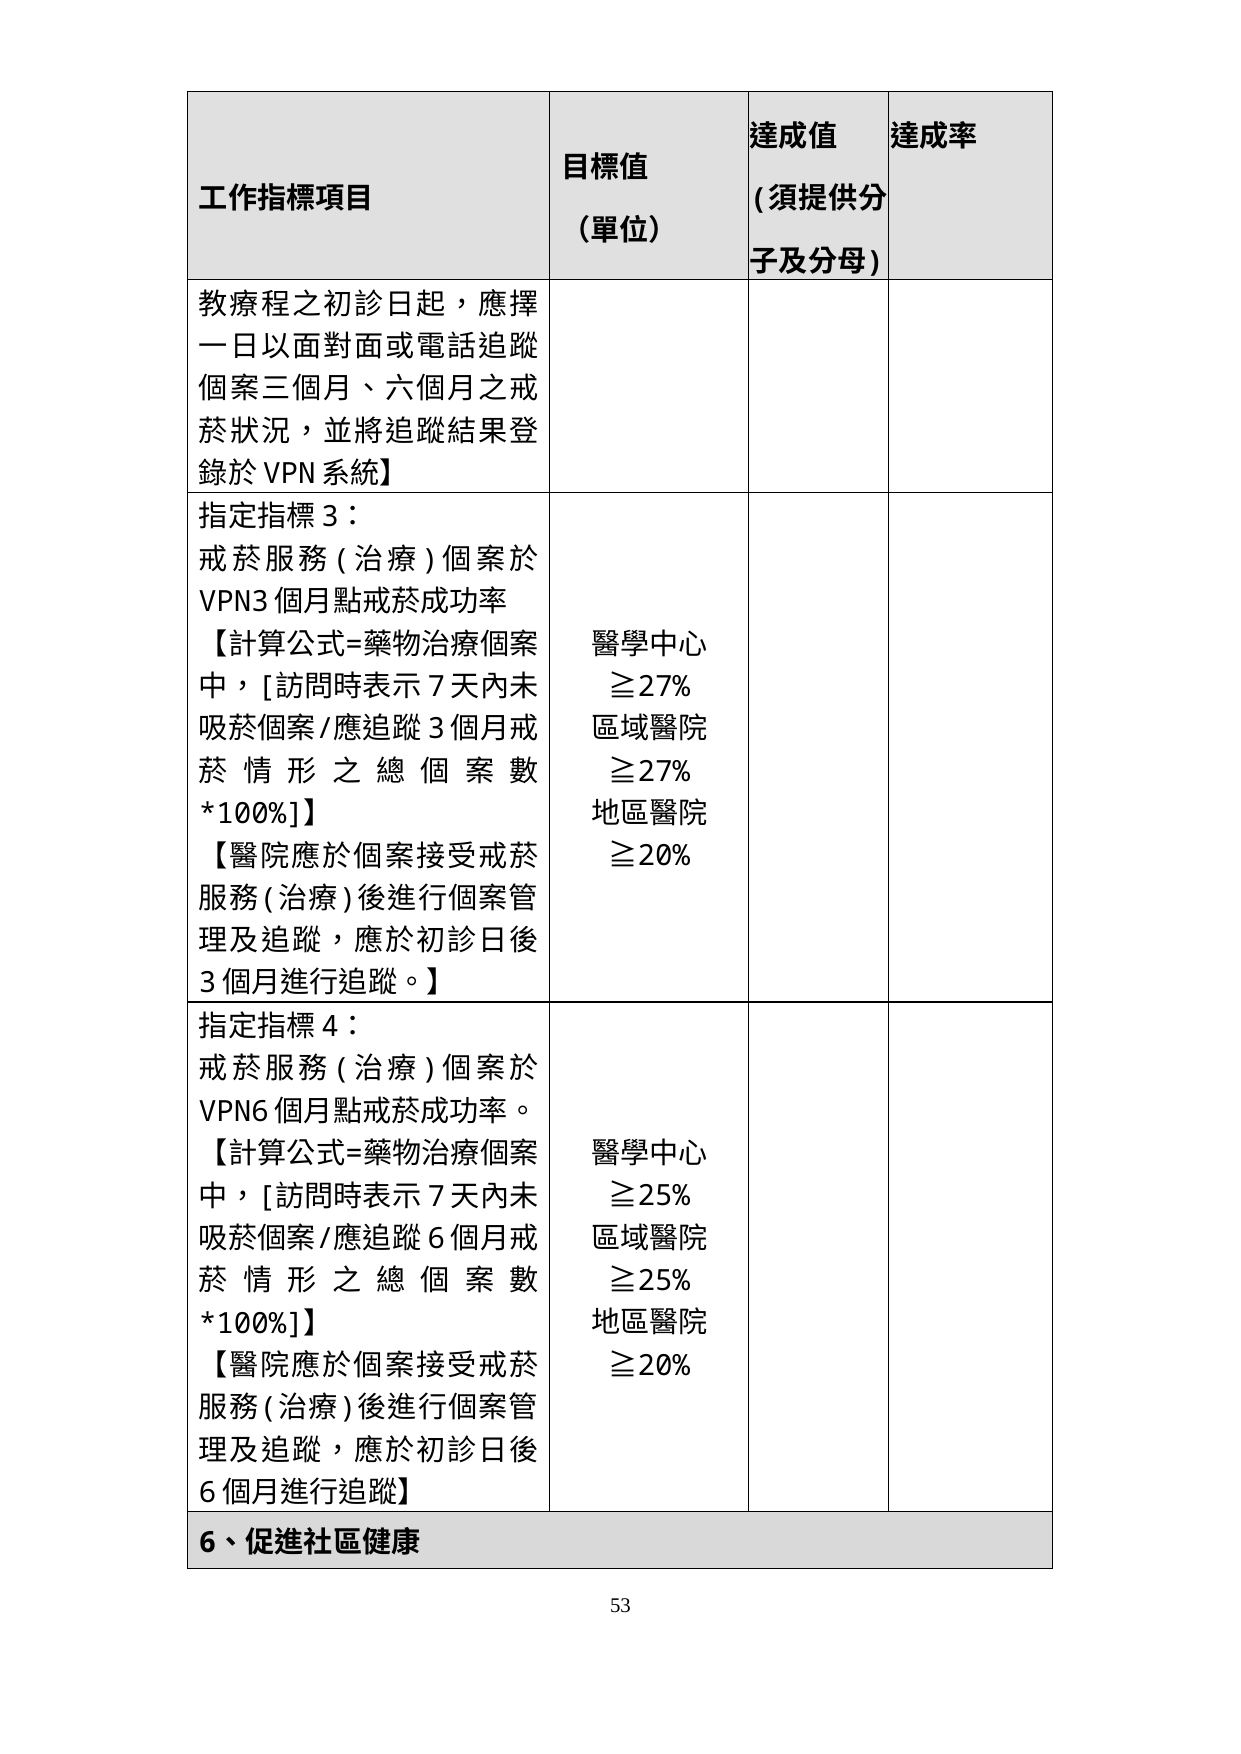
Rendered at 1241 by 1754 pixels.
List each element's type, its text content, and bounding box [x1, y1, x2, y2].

table_cell 指定指標3： 戒菸服務(治療)個案於VPN3個月點戒菸成功率 【計算公式=藥物治療個案中，[訪問時表示7天內未吸菸個案/應追蹤3個月戒菸情形之總個案數*100%]】 【醫院應於個案接受戒菸服務(治療)後進行個案管理及追蹤，應於初診日後3個月進行追蹤。】 [188, 493, 549, 1001]
table_cell [749, 1003, 888, 1511]
table_cell [749, 493, 888, 1001]
table_cell [749, 280, 888, 492]
table_cell [889, 280, 1052, 492]
table_header 工作指標項目 [188, 92, 549, 279]
table_header 目標值 （單位） [550, 92, 748, 279]
table_cell [889, 1003, 1052, 1511]
table_cell [550, 280, 748, 492]
table_cell 指定指標4： 戒菸服務(治療)個案於VPN6個月點戒菸成功率。 【計算公式=藥物治療個案中，[訪問時表示7天內未吸菸個案/應追蹤6個月戒菸情形之總個案數*100%]】 【醫院應於個案接受戒菸服務(治療)後進行個案管理及追蹤，應於初診日後6個月進行追蹤】 [188, 1003, 549, 1511]
table_cell 教療程之初診日起，應擇一日以面對面或電話追蹤個案三個月、六個月之戒菸狀況，並將追蹤結果登錄於VPN系統】 [188, 280, 549, 492]
table_cell 醫學中心≧25% 區域醫院≧25% 地區醫院≧20% [550, 1003, 748, 1511]
table_cell 6、促進社區健康 [188, 1512, 1052, 1568]
table_cell [889, 493, 1052, 1001]
table_cell 醫學中心≧27% 區域醫院≧27% 地區醫院≧20% [550, 493, 748, 1001]
table_header 達成值 (須提供分子及分母) [749, 92, 888, 279]
table_header 達成率 [889, 92, 1052, 279]
